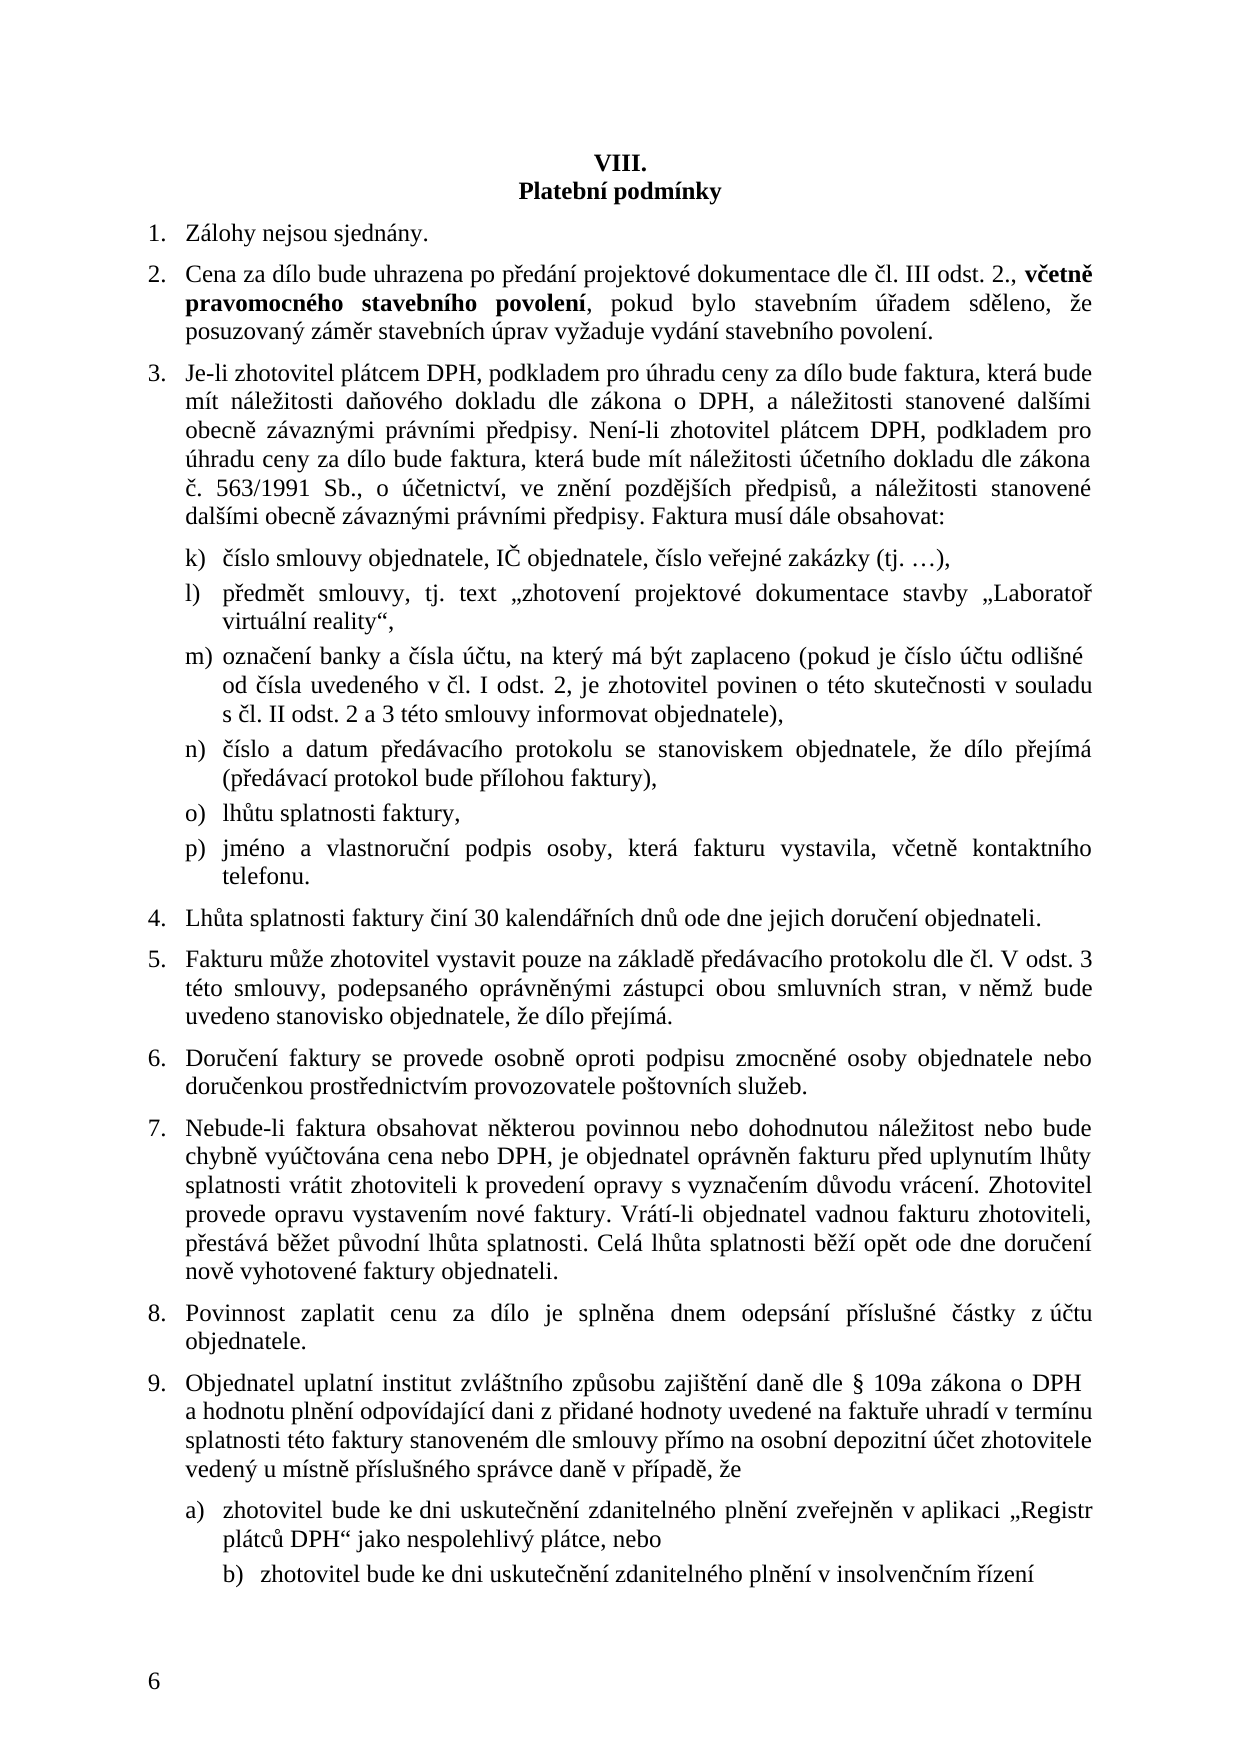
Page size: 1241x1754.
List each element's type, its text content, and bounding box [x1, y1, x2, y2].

list Lhůta splatnosti faktury činí 30 kalendářních dnů ode dne jejich doručení objednateli. [148, 903, 1092, 931]
list Fakturu může zhotovitel vystavit pouze na základě předávacího protokolu dle čl. V odst. 3 této smlouvy, podepsaného oprávněnými zástupci obou smluvních stran, v němž bude uvedeno stanovisko objednatele, že dílo přejímá. [148, 944, 1092, 1030]
list Doručení faktury se provede osobně oproti podpisu zmocněné osoby objednatele nebo doručenkou prostřednictvím provozovatele poštovních služeb. [148, 1043, 1092, 1100]
list Objednatel uplatní institut zvláštního způsobu zajištění daně dle § 109a zákona o DPH a hodnotu plnění odpovídající dani z přidané hodnoty uvedené na faktuře uhradí v termínu splatnosti této faktury stanoveném dle smlouvy přímo na osobní depozitní účet zhotovitele vedený u místně příslušného správce daně v případě, že [148, 1368, 1092, 1483]
subtitle označení banky a čísla účtu, na který má být zaplaceno (pokud je číslo účtu odlišné od čísla uvedeného v čl. I odst. 2, je zhotovitel povinen o této skutečnosti v souladu s čl. II odst. 2 a 3 této smlouvy informovat objednatele), [185, 641, 1092, 728]
subtitle číslo smlouvy objednatele, IČ objednatele, číslo veřejné zakázky (tj. …), [185, 543, 1092, 571]
text VIII. [148, 148, 1092, 176]
list Cena za dílo bude uhrazena po předání projektové dokumentace dle čl. III odst. 2., včetně pravomocného stavebního povolení, pokud bylo stavebním úřadem sděleno, že posuzovaný záměr stavebních úprav vyžaduje vydání stavebního povolení. [148, 259, 1092, 345]
subtitle předmět smlouvy, tj. text „zhotovení projektové dokumentace stavby „Laboratoř virtuální reality“, [185, 578, 1092, 635]
list zhotovitel bude ke dni uskutečnění zdanitelného plnění zveřejněn v aplikaci „Registr plátců DPH“ jako nespolehlivý plátce, nebo [185, 1495, 1092, 1553]
subtitle lhůtu splatnosti faktury, [185, 798, 1092, 826]
text Platební podmínky [148, 176, 1092, 205]
subtitle číslo a datum předávacího protokolu se stanoviskem objednatele, že dílo přejímá (předávací protokol bude přílohou faktury), [185, 734, 1092, 791]
list Je-li zhotovitel plátcem DPH, podkladem pro úhradu ceny za dílo bude faktura, která bude mít náležitosti daňového dokladu dle zákona o DPH, a náležitosti stanovené dalšími obecně závaznými právními předpisy. Není-li zhotovitel plátcem DPH, podkladem pro úhradu ceny za dílo bude faktura, která bude mít náležitosti účetního dokladu dle zákona č. 563/1991 Sb., o účetnictví, ve znění pozdějších předpisů, a náležitosti stanovené dalšími obecně závaznými právními předpisy. Faktura musí dále obsahovat: [148, 358, 1092, 530]
subtitle jméno a vlastnoruční podpis osoby, která fakturu vystavila, včetně kontaktního telefonu. [185, 833, 1092, 890]
list Zálohy nejsou sjednány. [148, 218, 1092, 246]
list Povinnost zaplatit cenu za dílo je splněna dnem odepsání příslušné částky z účtu objednatele. [148, 1298, 1092, 1355]
list Nebude-li faktura obsahovat některou povinnou nebo dohodnutou náležitost nebo bude chybně vyúčtována cena nebo DPH, je objednatel oprávněn fakturu před uplynutím lhůty splatnosti vrátit zhotoviteli k provedení opravy s vyznačením důvodu vrácení. Zhotovitel provede opravu vystavením nové faktury. Vrátí-li objednatel vadnou fakturu zhotoviteli, přestává běžet původní lhůta splatnosti. Celá lhůta splatnosti běží opět ode dne doručení nově vyhotovené faktury objednateli. [148, 1113, 1092, 1285]
list zhotovitel bude ke dni uskutečnění zdanitelného plnění v insolvenčním řízení [223, 1559, 1092, 1588]
